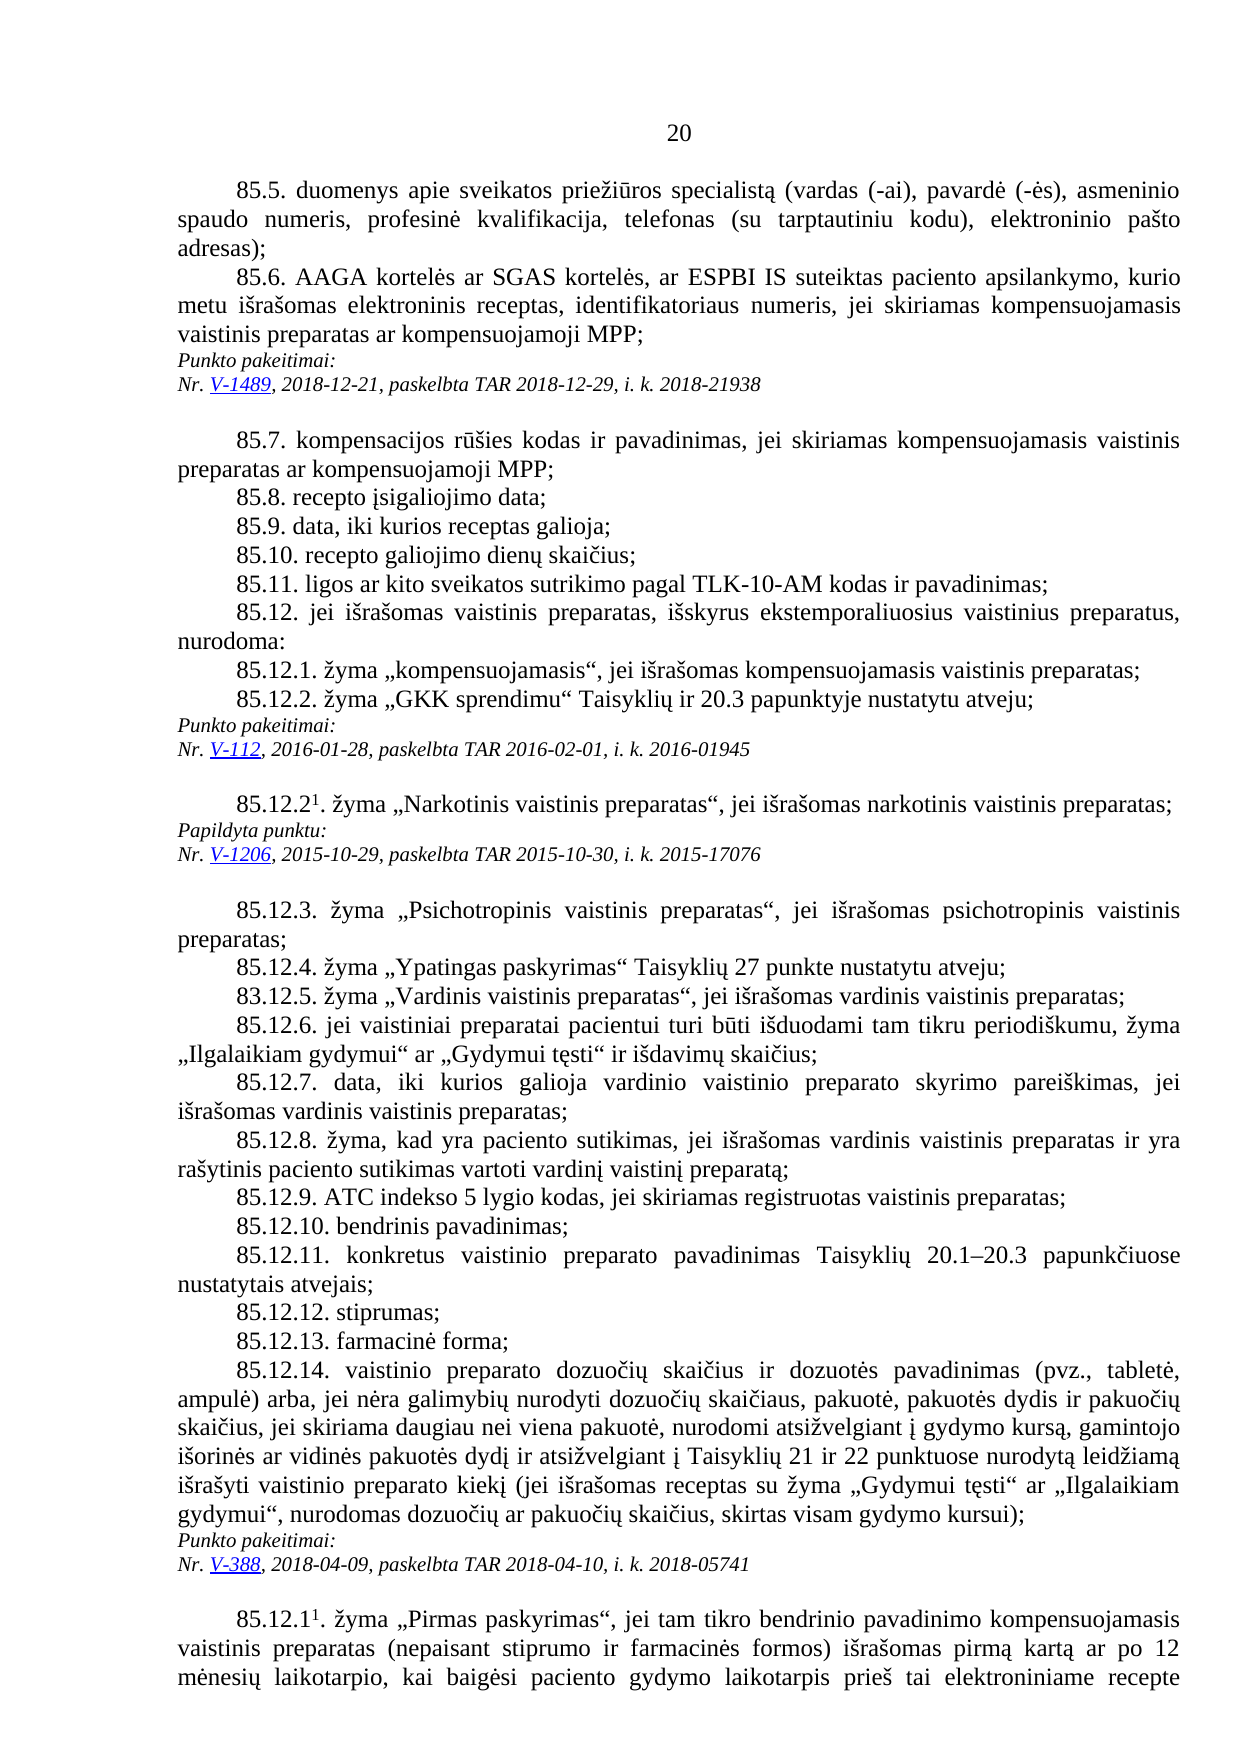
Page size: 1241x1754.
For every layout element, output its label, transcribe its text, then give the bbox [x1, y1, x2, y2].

text Nr. V-1206, 2015-10-29, paskelbta TAR 2015-10-30, i. k. 2015-17076 [177, 842, 1181, 866]
text 85.12.2. žyma „GKK sprendimu“ Taisyklių ir 20.3 papunktyje nustatytu atveju; [177, 684, 1181, 712]
text Papildyta punktu: [177, 818, 1181, 842]
text 85.12.4. žyma „Ypatingas paskyrimas“ Taisyklių 27 punkte nustatytu atveju; [177, 952, 1181, 981]
text 85.10. recepto galiojimo dienų skaičius; [177, 540, 1181, 569]
text 85.12.21. žyma „Narkotinis vaistinis preparatas“, jei išrašomas narkotinis vaistinis preparatas; [177, 789, 1181, 818]
text 85.12.11. konkretus vaistinio preparato pavadinimas Taisyklių 20.1–20.3 papunkčiuose nustatytais atvejais; [177, 1240, 1181, 1297]
text 85.11. ligos ar kito sveikatos sutrikimo pagal TLK-10-AM kodas ir pavadinimas; [177, 569, 1181, 597]
text Punkto pakeitimai: [177, 348, 1181, 372]
text Punkto pakeitimai: [177, 712, 1181, 737]
text Nr. V-112, 2016-01-28, paskelbta TAR 2016-02-01, i. k. 2016-01945 [177, 737, 1181, 761]
text 85.7. kompensacijos rūšies kodas ir pavadinimas, jei skiriamas kompensuojamasis vaistinis preparatas ar kompensuojamoji MPP; [177, 425, 1181, 482]
text 85.12.1. žyma „kompensuojamasis“, jei išrašomas kompensuojamasis vaistinis preparatas; [177, 655, 1181, 684]
text 85.12.11. žyma „Pirmas paskyrimas“, jei tam tikro bendrinio pavadinimo kompensuojamasis vaistinis preparatas (nepaisant stiprumo ir farmacinės formos) išrašomas pirmą kartą ar po 12 mėnesių laikotarpio, kai baigėsi paciento gydymo laikotarpis prieš tai elektroniniame recepte [177, 1604, 1181, 1691]
text Nr. V-1489, 2018-12-21, paskelbta TAR 2018-12-29, i. k. 2018-21938 [177, 372, 1181, 396]
text 85.12.7. data, iki kurios galioja vardinio vaistinio preparato skyrimo pareiškimas, jei išrašomas vardinis vaistinis preparatas; [177, 1067, 1181, 1125]
text 85.12.14. vaistinio preparato dozuočių skaičius ir dozuotės pavadinimas (pvz., tabletė, ampulė) arba, jei nėra galimybių nurodyti dozuočių skaičiaus, pakuotė, pakuotės dydis ir pakuočių skaičius, jei skiriama daugiau nei viena pakuotė, nurodomi atsižvelgiant į gydymo kursą, gamintojo išorinės ar vidinės pakuotės dydį ir atsižvelgiant į Taisyklių 21 ir 22 punktuose nurodytą leidžiamą išrašyti vaistinio preparato kiekį (jei išrašomas receptas su žyma „Gydymui tęsti“ ar „Ilgalaikiam gydymui“, nurodomas dozuočių ar pakuočių skaičius, skirtas visam gydymo kursui); [177, 1355, 1181, 1527]
text 85.5. duomenys apie sveikatos priežiūros specialistą (vardas (-ai), pavardė (-ės), asmeninio spaudo numeris, profesinė kvalifikacija, telefonas (su tarptautiniu kodu), elektroninio pašto adresas); [177, 176, 1181, 262]
text Nr. V-388, 2018-04-09, paskelbta TAR 2018-04-10, i. k. 2018-05741 [177, 1552, 1181, 1576]
text 85.12.12. stiprumas; [177, 1297, 1181, 1326]
text 85.8. recepto įsigaliojimo data; [177, 482, 1181, 511]
text 85.12.13. farmacinė forma; [177, 1326, 1181, 1355]
text 85.9. data, iki kurios receptas galioja; [177, 511, 1181, 540]
text 85.12.3. žyma „Psichotropinis vaistinis preparatas“, jei išrašomas psichotropinis vaistinis preparatas; [177, 895, 1181, 952]
text 85.12.8. žyma, kad yra paciento sutikimas, jei išrašomas vardinis vaistinis preparatas ir yra rašytinis paciento sutikimas vartoti vardinį vaistinį preparatą; [177, 1125, 1181, 1182]
text 83.12.5. žyma „Vardinis vaistinis preparatas“, jei išrašomas vardinis vaistinis preparatas; [177, 981, 1181, 1010]
text 85.12.10. bendrinis pavadinimas; [177, 1211, 1181, 1240]
text 85.6. AAGA kortelės ar SGAS kortelės, ar ESPBI IS suteiktas paciento apsilankymo, kurio metu išrašomas elektroninis receptas, identifikatoriaus numeris, jei skiriamas kompensuojamasis vaistinis preparatas ar kompensuojamoji MPP; [177, 262, 1181, 348]
text 85.12. jei išrašomas vaistinis preparatas, išskyrus ekstemporaliuosius vaistinius preparatus, nurodoma: [177, 597, 1181, 655]
text 85.12.9. ATC indekso 5 lygio kodas, jei skiriamas registruotas vaistinis preparatas; [177, 1182, 1181, 1211]
text Punkto pakeitimai: [177, 1527, 1181, 1552]
text 85.12.6. jei vaistiniai preparatai pacientui turi būti išduodami tam tikru periodiškumu, žyma „Ilgalaikiam gydymui“ ar „Gydymui tęsti“ ir išdavimų skaičius; [177, 1010, 1181, 1067]
